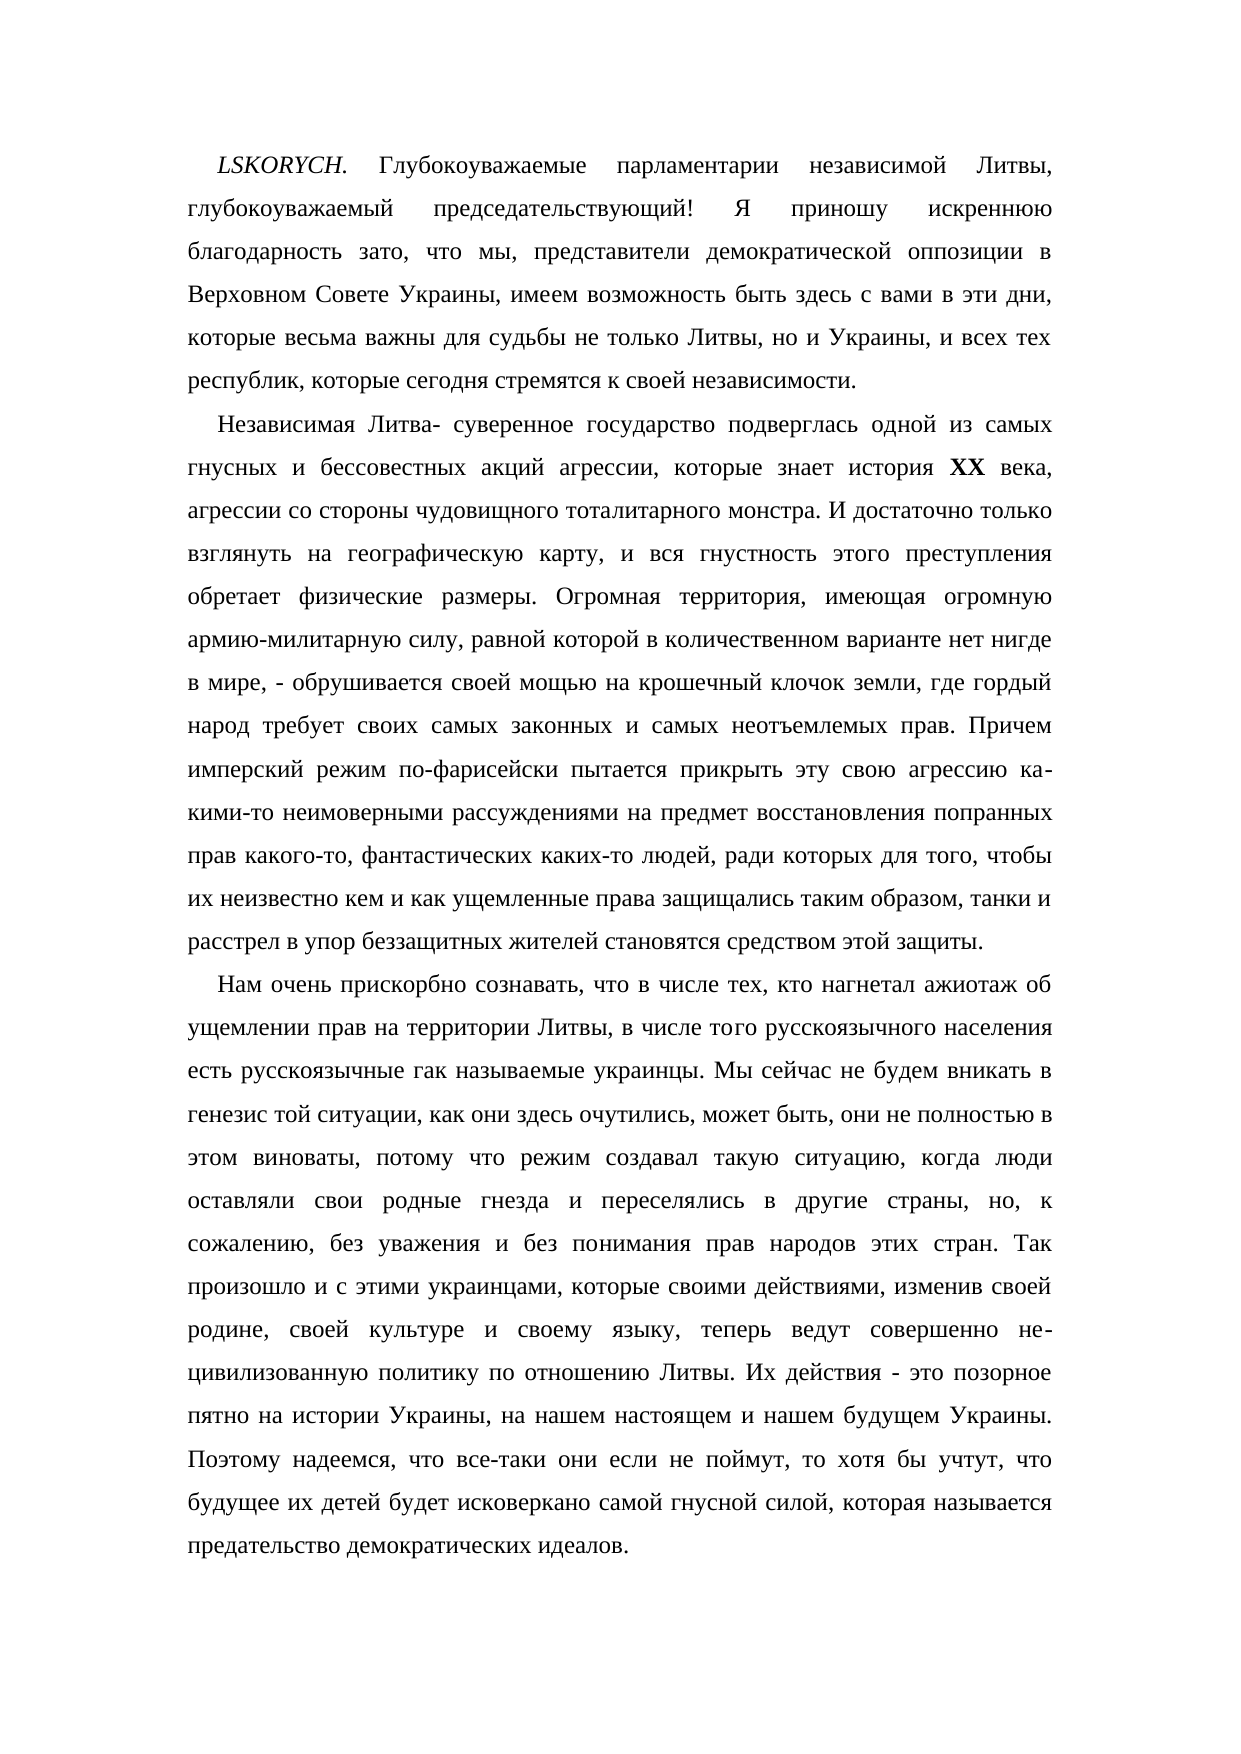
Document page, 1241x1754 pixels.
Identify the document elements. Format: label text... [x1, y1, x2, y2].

text Нам очень прискорбно сознавать, что в числе тех, кто нагнетал ажиотаж об ущемлении прав на территории Литвы, в числе то­го русскоязычного населения есть русскоязычные гак называ­емые украинцы. Мы сейчас не будем вникать в генезис той си­туации, как они здесь очутились, может быть, они не полнос­тью в этом виноваты, потому что режим создавал такую ситу­ацию, когда люди оставляли свои родные гнезда и переселя­лись в другие страны, но, к сожалению, без уважения и без по­нимания прав народов этих стран. Так произошло и с этими украинцами, которые своими действиями, изменив своей родине, своей культуре и своему языку, теперь ведут совершенно не­цивилизованную политику по отношению Литвы. Их действия - это позорное пятно на истории Украины, на нашем настоя­щем и нашем будущем Украины. Поэтому надеемся, что все-таки они если не поймут, то хотя бы учтут, что будущее их детей бу­дет исковеркано самой гнусной силой, которая называется предательство демократических идеалов. [187, 969, 1053, 1559]
text LSKORYCH. Глубокоуважаемые парламентарии независи­мой Литвы, глубокоуважаемый председательствующий! Я приношу искреннюю благодарность зато, что мы, представители демократической оппозиции в Верховном Совете Украины, име­ем возможность быть здесь с вами в эти дни, которые весьма важны для судьбы не только Литвы, но и Украины, и всех тех республик, которые сегодня стремятся к своей независимости. [187, 150, 1053, 394]
text Независимая Литва- суверенное государство подверглась од­ной из самых гнусных и бессовестных акций агрессии, которые знает история XX века, агрессии со стороны чудовищного тота­литарного монстра. И достаточно только взглянуть на географи­ческую карту, и вся гнустность этого преступления обретает физические размеры. Огромная территория, имеющая огромную армию-милитарную силу, равной которой в количественном варианте нет нигде в мире, - обрушивается своей мощью на крошечный клочок земли, где гордый народ требует своих самых законных и самых неотъемлемых прав. Причем имперский ре­жим по-фарисейски пытается прикрыть эту свою агрессию ка­кими-то неимоверными рассуждениями на предмет восстанов­ления попранных прав какого-то, фантастических каких-то людей, ради которых для того, чтобы их неизвестно кем и как ущемленные права защищались таким образом, танки и расстрел в упор беззащитных жителей становятся средством этой защиты. [187, 409, 1053, 955]
